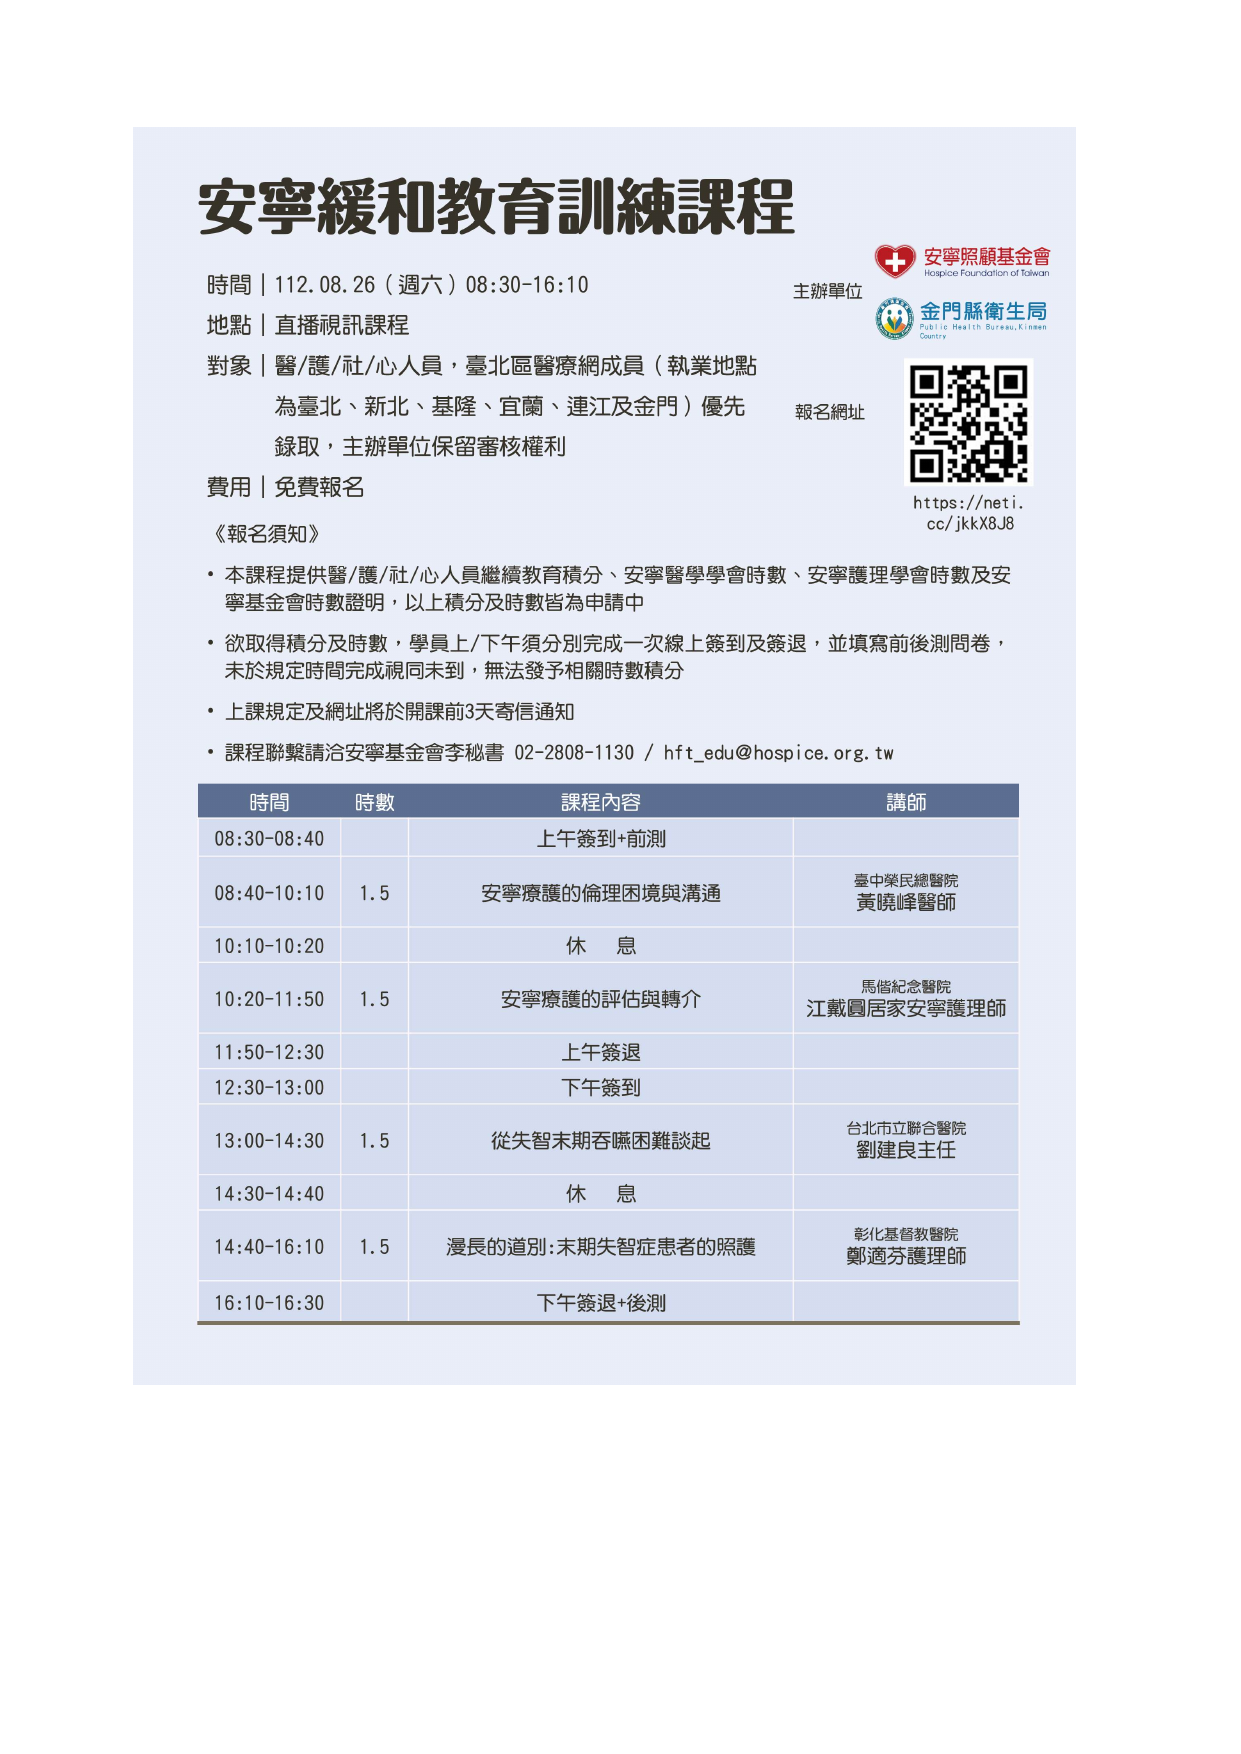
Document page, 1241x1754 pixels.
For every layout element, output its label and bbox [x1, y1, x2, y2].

picture [133, 127, 1076, 1385]
